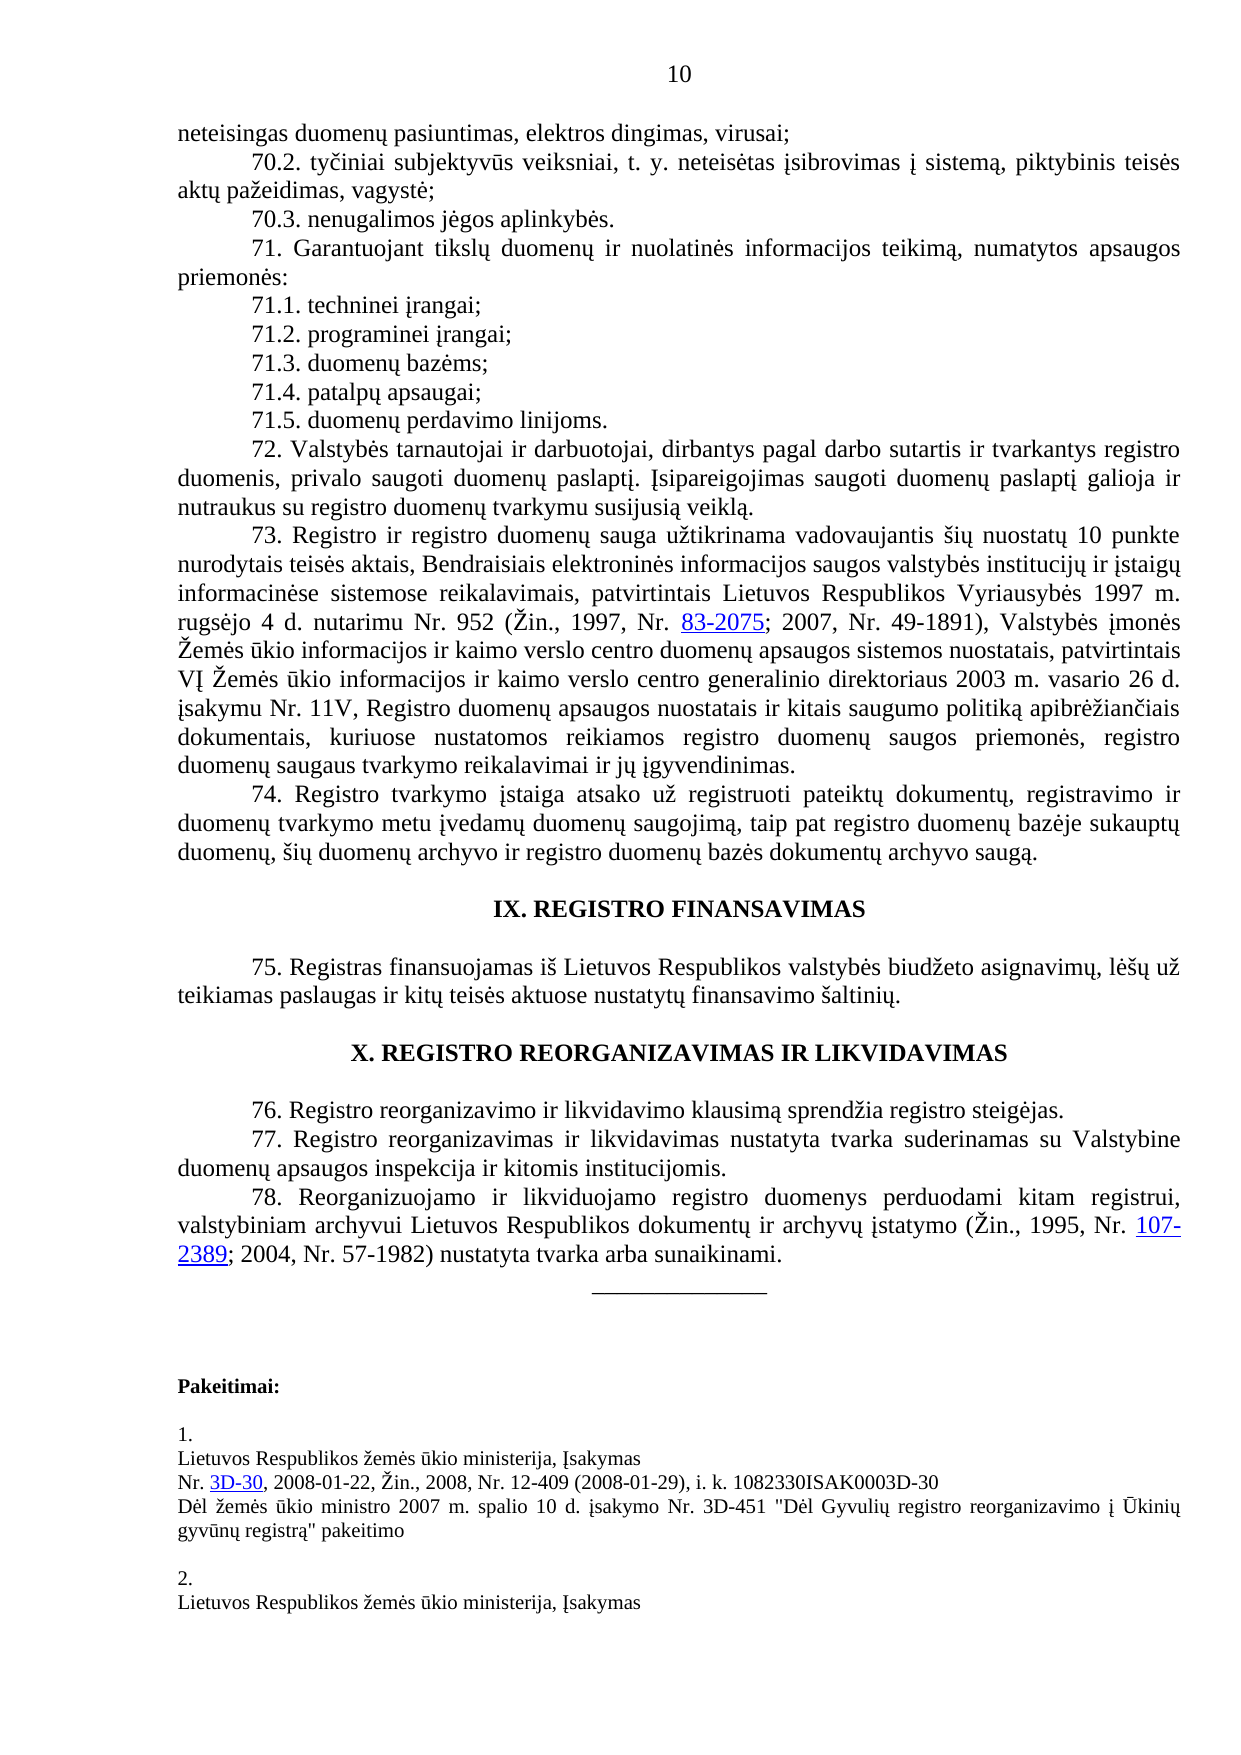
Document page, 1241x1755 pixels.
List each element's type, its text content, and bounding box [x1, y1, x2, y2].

text 70.3. nenugalimos jėgos aplinkybės. [177, 204, 1181, 233]
text 76. Registro reorganizavimo ir likvidavimo klausimą sprendžia registro steigėjas. [177, 1096, 1181, 1124]
text 72. Valstybės tarnautojai ir darbuotojai, dirbantys pagal darbo sutartis ir tvarkantys registro duomenis, privalo saugoti duomenų paslaptį. Įsipareigojimas saugoti duomenų paslaptį galioja ir nutraukus su registro duomenų tvarkymu susijusią veiklą. [177, 434, 1181, 521]
text 71.1. techninei įrangai; [177, 291, 1181, 319]
text neteisingas duomenų pasiuntimas, elektros dingimas, virusai; [177, 118, 1181, 147]
text Nr. 3D-30, 2008-01-22, Žin., 2008, Nr. 12-409 (2008-01-29), i. k. 1082330ISAK0003D-30 [177, 1470, 1181, 1494]
text Lietuvos Respublikos žemės ūkio ministerija, Įsakymas [177, 1446, 1181, 1470]
text 71.5. duomenų perdavimo linijoms. [177, 406, 1181, 434]
text ______________ [177, 1268, 1181, 1297]
text 1. [177, 1422, 1181, 1446]
text 78. Reorganizuojamo ir likviduojamo registro duomenys perduodami kitam registrui, valstybiniam archyvui Lietuvos Respublikos dokumentų ir archyvų įstatymo (Žin., 1995, Nr. 107-2389; 2004, Nr. 57-1982) nustatyta tvarka arba sunaikinami. [177, 1182, 1181, 1268]
text 71.3. duomenų bazėms; [177, 348, 1181, 377]
text X. REGISTRO REORGANIZAVIMAS IR LIKVIDAVIMAS [177, 1038, 1181, 1067]
text 73. Registro ir registro duomenų sauga užtikrinama vadovaujantis šių nuostatų 10 punkte nurodytais teisės aktais, Bendraisiais elektroninės informacijos saugos valstybės institucijų ir įstaigų informacinėse sistemose reikalavimais, patvirtintais Lietuvos Respublikos Vyriausybės 1997 m. rugsėjo 4 d. nutarimu Nr. 952 (Žin., 1997, Nr. 83-2075; 2007, Nr. 49-1891), Valstybės įmonės Žemės ūkio informacijos ir kaimo verslo centro duomenų apsaugos sistemos nuostatais, patvirtintais VĮ Žemės ūkio informacijos ir kaimo verslo centro generalinio direktoriaus 2003 m. vasario 26 d. įsakymu Nr. 11V, Registro duomenų apsaugos nuostatais ir kitais saugumo politiką apibrėžiančiais dokumentais, kuriuose nustatomos reikiamos registro duomenų saugos priemonės, registro duomenų saugaus tvarkymo reikalavimai ir jų įgyvendinimas. [177, 521, 1181, 779]
text 71.4. patalpų apsaugai; [177, 377, 1181, 406]
text 75. Registras finansuojamas iš Lietuvos Respublikos valstybės biudžeto asignavimų, lėšų už teikiamas paslaugas ir kitų teisės aktuose nustatytų finansavimo šaltinių. [177, 952, 1181, 1009]
text Dėl žemės ūkio ministro 2007 m. spalio 10 d. įsakymo Nr. 3D-451 "Dėl Gyvulių registro reorganizavimo į Ūkinių gyvūnų registrą" pakeitimo [177, 1494, 1181, 1542]
text 70.2. tyčiniai subjektyvūs veiksniai, t. y. neteisėtas įsibrovimas į sistemą, piktybinis teisės aktų pažeidimas, vagystė; [177, 147, 1181, 204]
text 77. Registro reorganizavimas ir likvidavimas nustatyta tvarka suderinamas su Valstybine duomenų apsaugos inspekcija ir kitomis institucijomis. [177, 1124, 1181, 1182]
text Pakeitimai: [177, 1374, 1181, 1398]
text 2. [177, 1566, 1181, 1590]
text 74. Registro tvarkymo įstaiga atsako už registruoti pateiktų dokumentų, registravimo ir duomenų tvarkymo metu įvedamų duomenų saugojimą, taip pat registro duomenų bazėje sukauptų duomenų, šių duomenų archyvo ir registro duomenų bazės dokumentų archyvo saugą. [177, 779, 1181, 866]
text 71.2. programinei įrangai; [177, 319, 1181, 348]
text IX. REGISTRO FINANSAVIMAS [177, 894, 1181, 923]
text 71. Garantuojant tikslų duomenų ir nuolatinės informacijos teikimą, numatytos apsaugos priemonės: [177, 233, 1181, 291]
text Lietuvos Respublikos žemės ūkio ministerija, Įsakymas [177, 1590, 1181, 1614]
